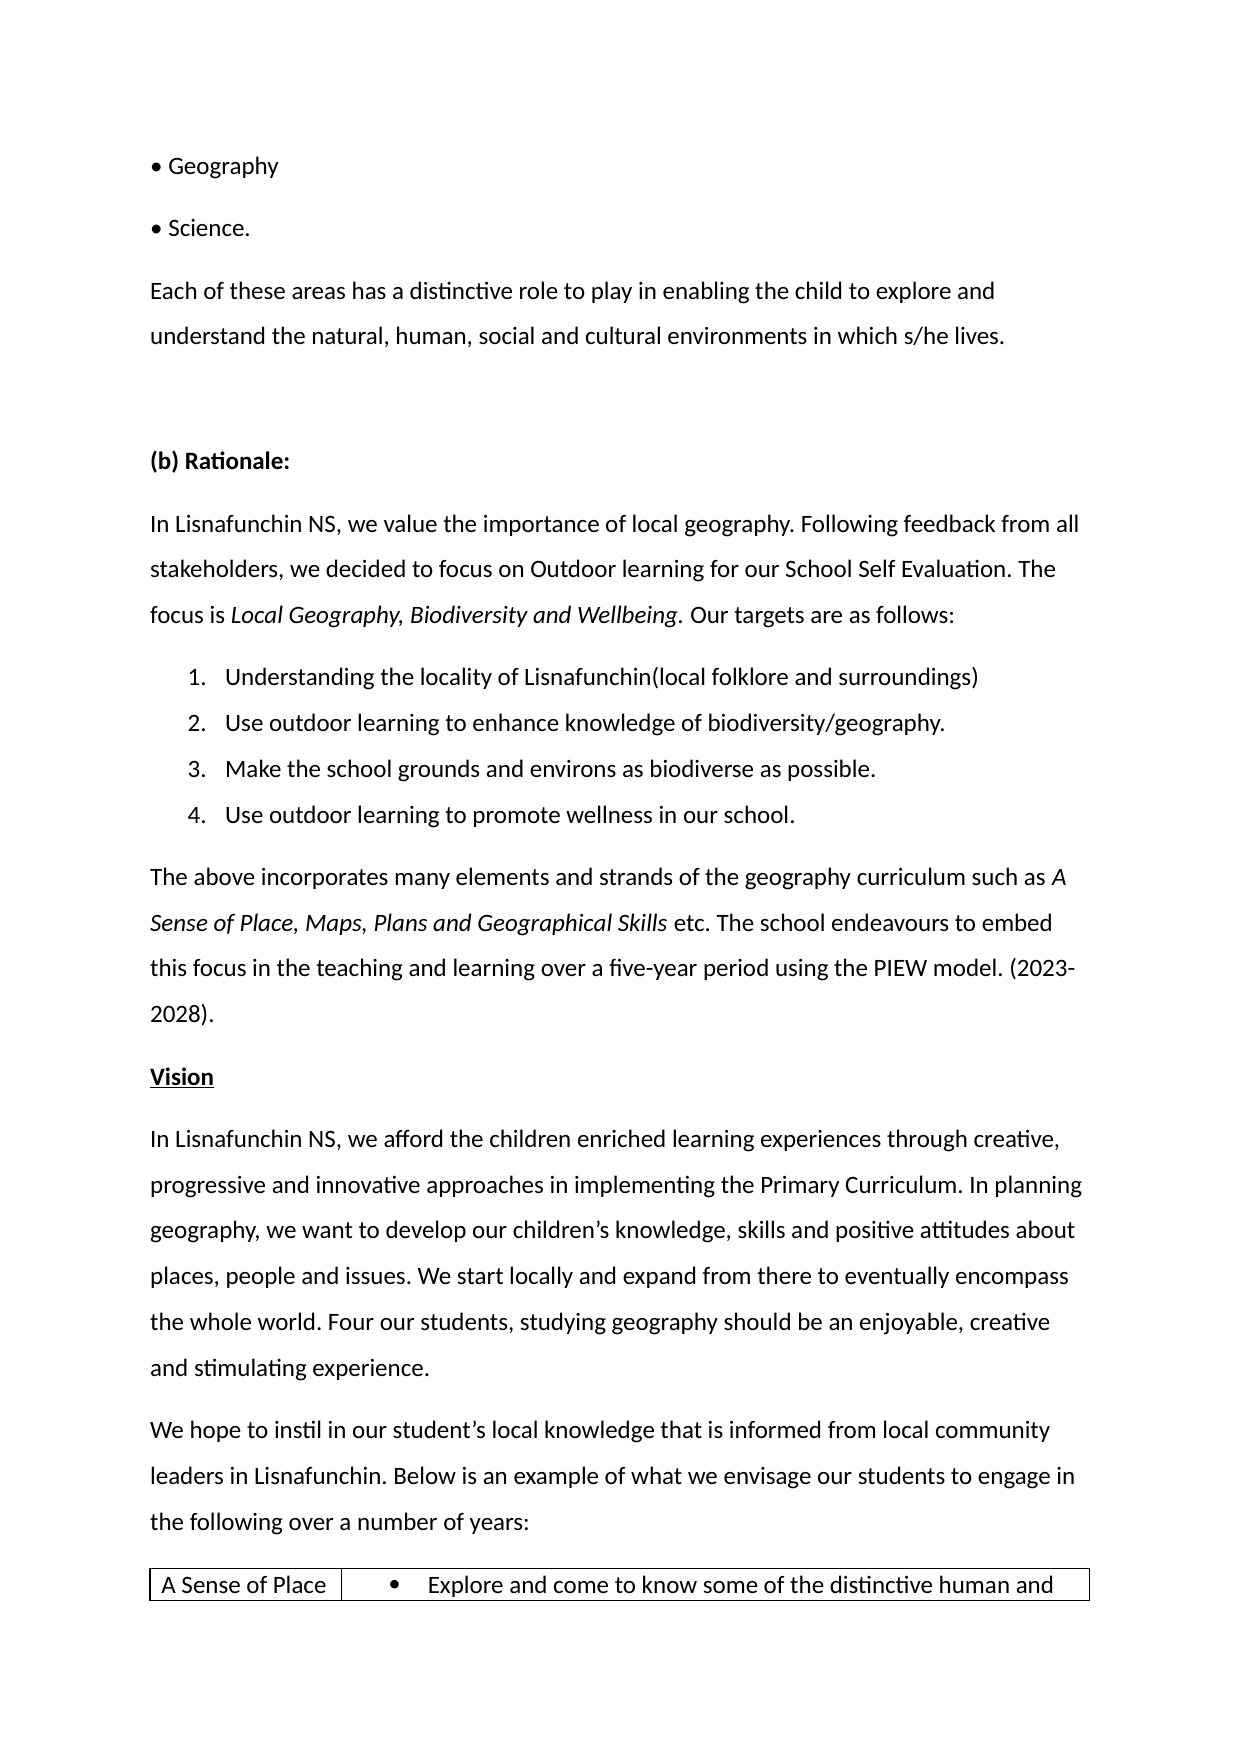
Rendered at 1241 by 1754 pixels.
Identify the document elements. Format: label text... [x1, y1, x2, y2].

list Understanding the locality of Lisnafunchin(local folklore and surroundings) [187, 662, 1090, 692]
text Each of these areas has a distinctive role to play in enabling the child to explore and understand the natural, human, social and cultural environments in which s/he lives. [150, 275, 1090, 351]
text In Lisnafunchin NS, we value the importance of local geography. Following feedback from all stakeholders, we decided to focus on Outdoor learning for our School Self Evaluation. The focus is Local Geography, Biodiversity and Wellbeing. Our targets are as follows: [150, 508, 1090, 630]
text We hope to instil in our student’s local knowledge that is informed from local community leaders in Lisnafunchin. Below is an example of what we envisage our students to engage in the following over a number of years: [150, 1414, 1090, 1536]
text Vision [150, 1061, 1090, 1091]
text (b) Rationale: [150, 445, 1090, 476]
text • Geography [150, 150, 1090, 181]
text • Science. [150, 212, 1090, 243]
list Use outdoor learning to promote wellness in our school. [187, 799, 1090, 829]
list Use outdoor learning to enhance knowledge of biodiversity/geography. [187, 707, 1090, 738]
text The above incorporates many elements and strands of the geography curriculum such as A Sense of Place, Maps, Plans and Geographical Skills etc. The school endeavours to embed this focus in the teaching and learning over a five-year period using the PIEW model. (2023-2028). [150, 861, 1090, 1029]
table_header Explore and come to know some of the distinctive human and [342, 1569, 1089, 1599]
list Make the school grounds and environs as biodiverse as possible. [187, 753, 1090, 783]
text In Lisnafunchin NS, we afford the children enriched learning experiences through creative, progressive and innovative approaches in implementing the Primary Curriculum. In planning geography, we want to develop our children’s knowledge, skills and positive attitudes about places, people and issues. We start locally and expand from there to eventually encompass the whole world. Four our students, studying geography should be an enjoyable, creative and stimulating experience. [150, 1123, 1090, 1382]
table_header A Sense of Place [151, 1569, 341, 1599]
